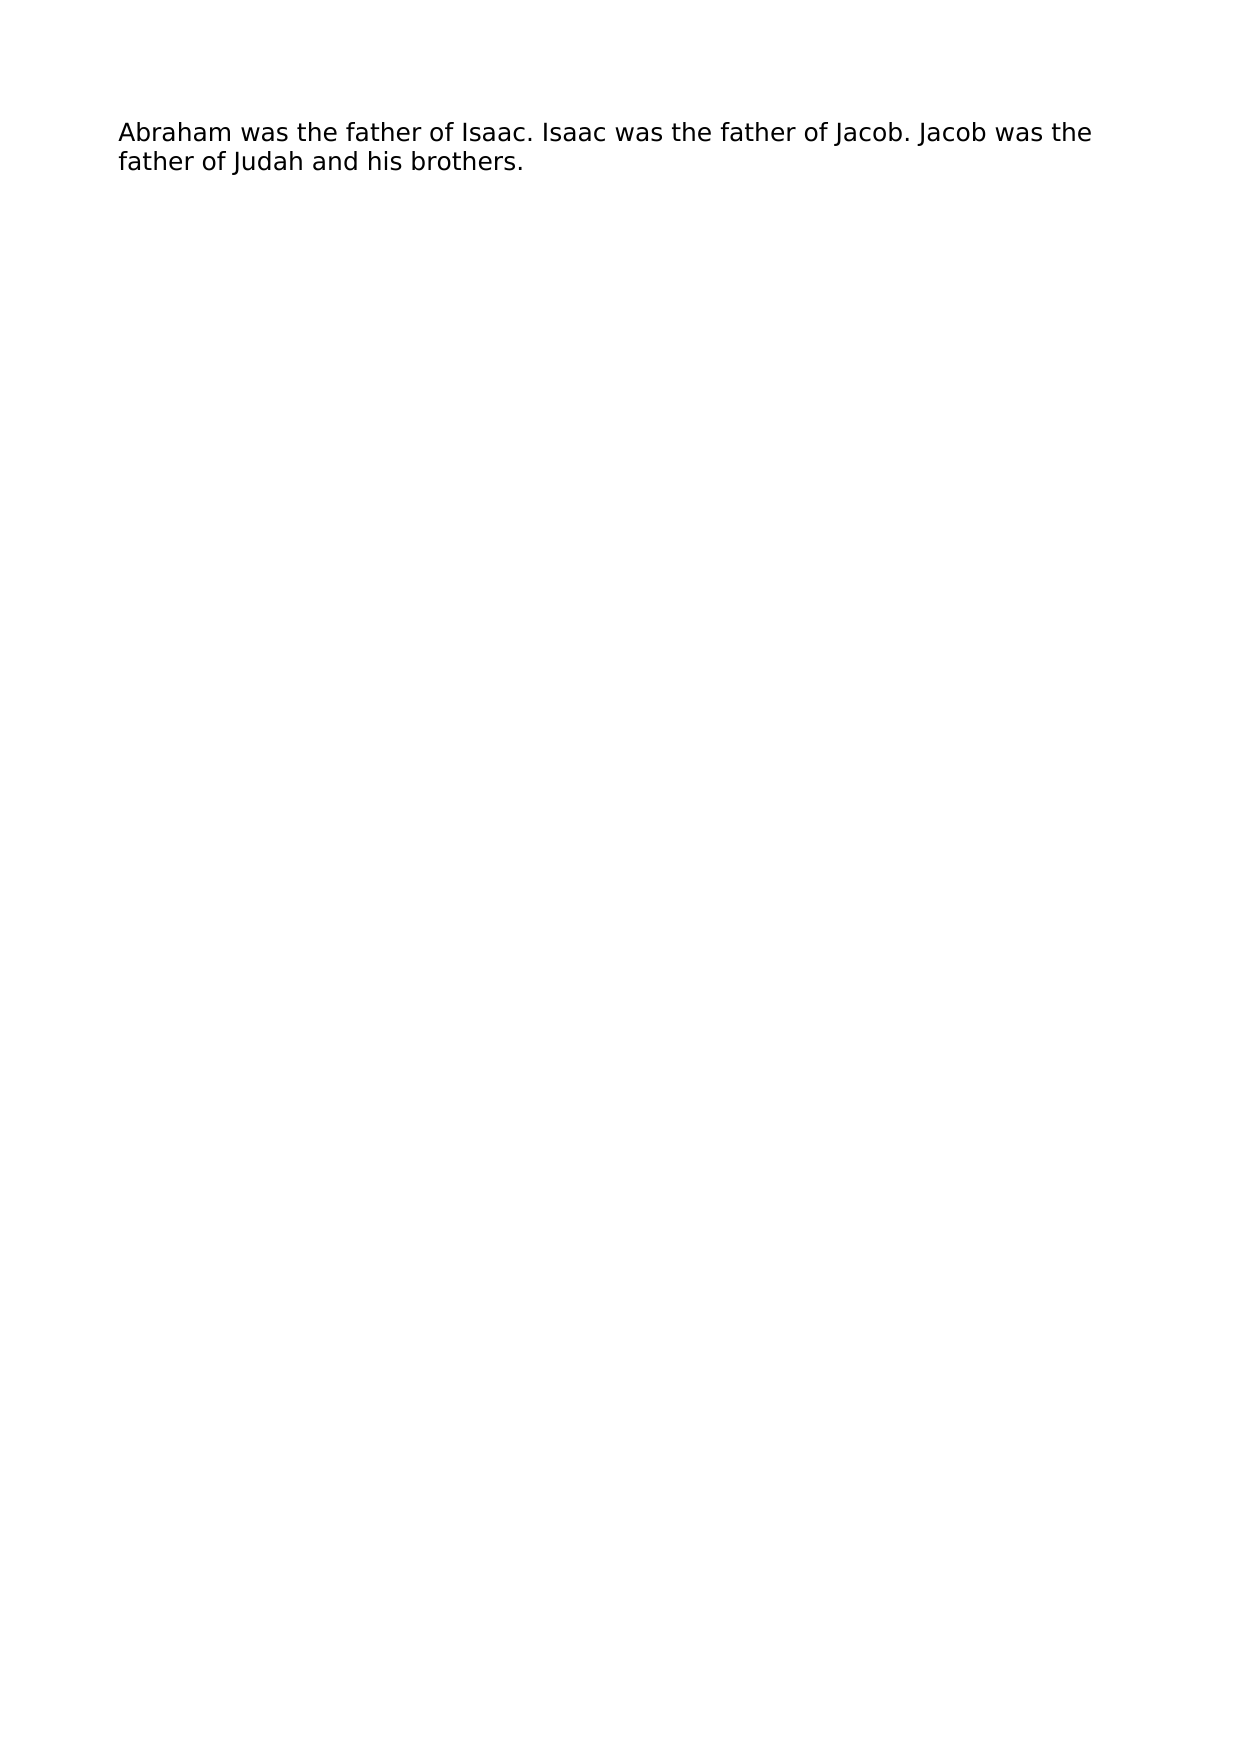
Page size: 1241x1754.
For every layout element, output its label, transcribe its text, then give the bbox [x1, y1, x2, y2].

text Abraham was the father of Isaac. Isaac was the father of Jacob. Jacob was the father of Judah and his brothers. [118, 118, 1122, 176]
